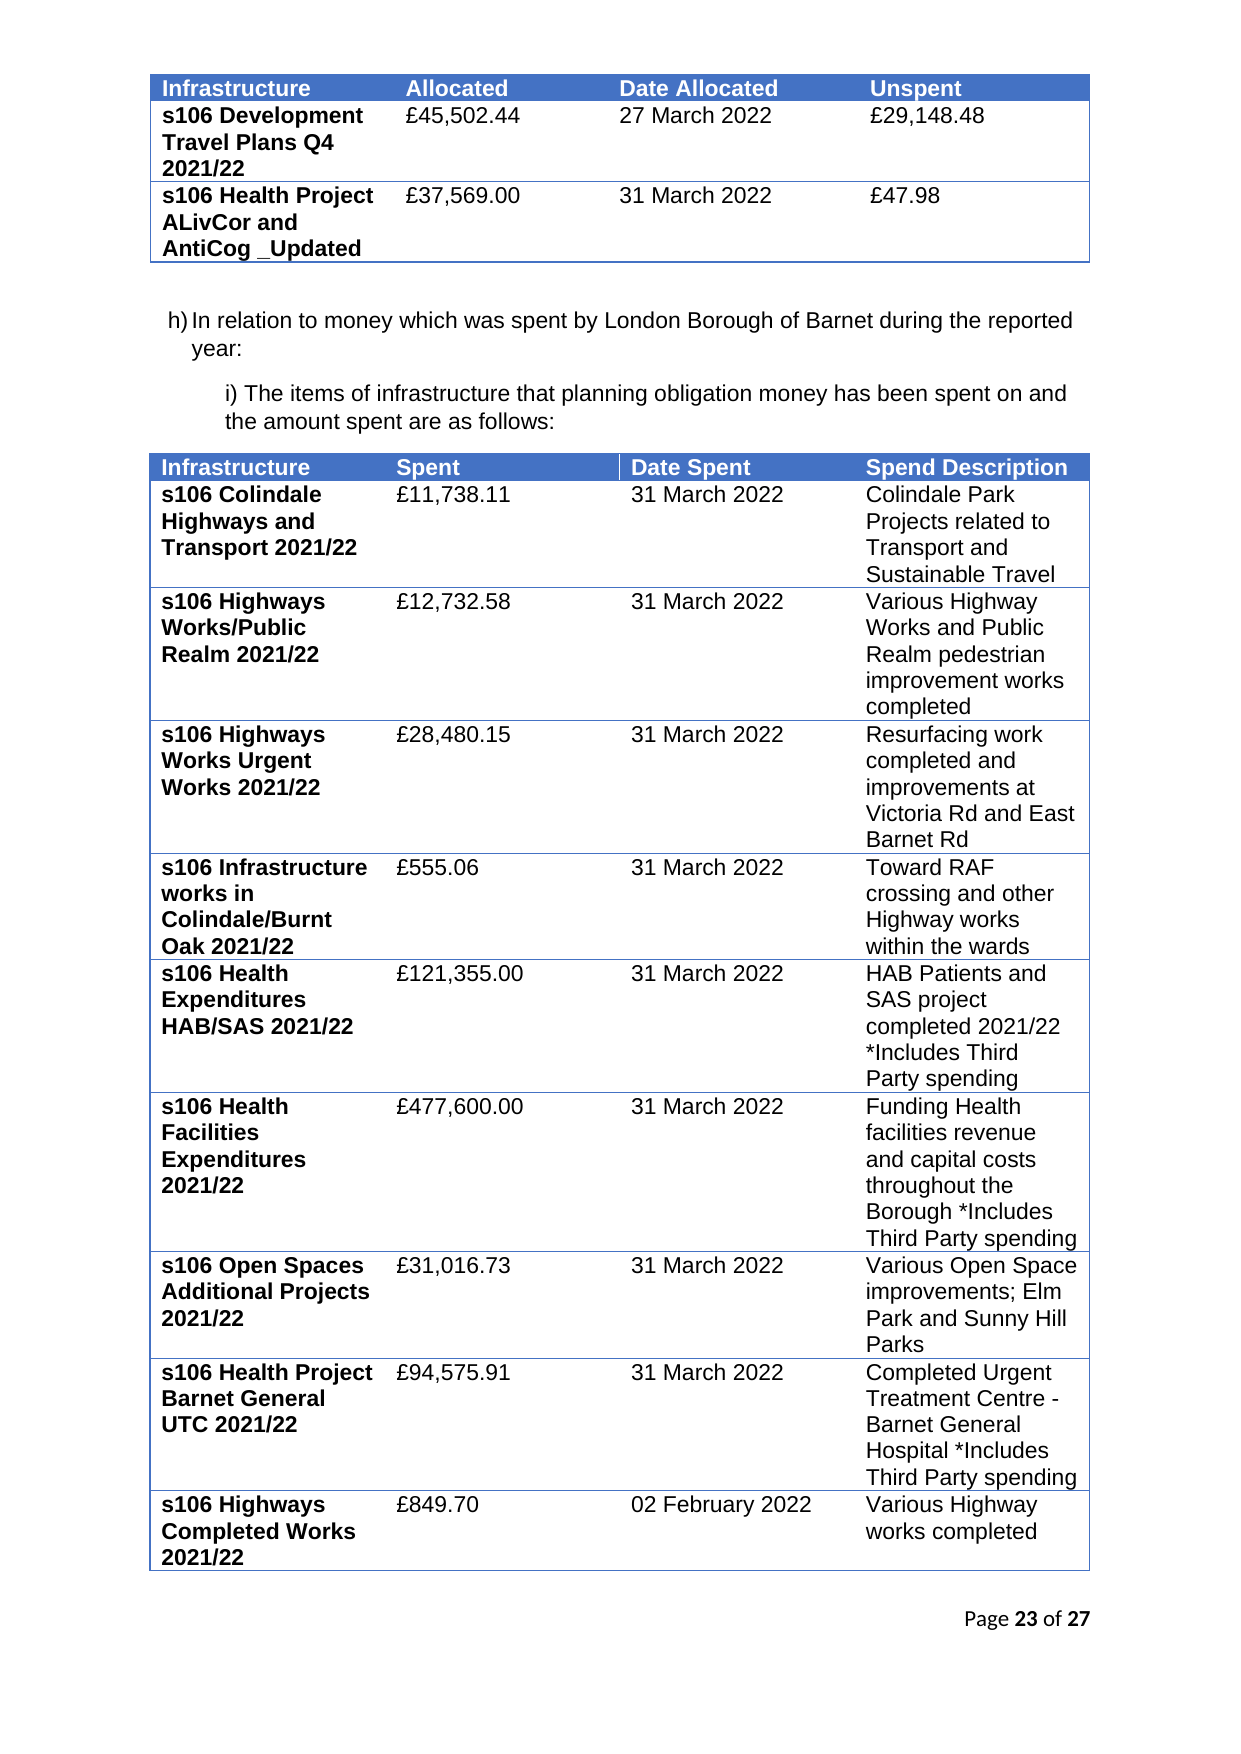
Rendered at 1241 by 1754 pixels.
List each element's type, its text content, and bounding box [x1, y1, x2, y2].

table_cell £94,575.91 [385, 1359, 619, 1490]
table_cell Resurfacing work completed and improvements at Victoria Rd and East Barnet Rd [854, 721, 1089, 852]
table_cell s106 Health Project ALivCor and AntiCog _Updated [151, 182, 394, 261]
table_cell HAB Patients and SAS project completed 2021/22 *Includes Third Party spending [854, 960, 1089, 1092]
table_cell 31 March 2022 [620, 1359, 854, 1490]
table_header Date Allocated [608, 75, 859, 101]
table_cell s106 Colindale Highways and Transport 2021/22 [151, 481, 385, 587]
table_cell £45,502.44 [394, 101, 608, 181]
table_cell £29,148.48 [859, 101, 1089, 181]
table_cell s106 Highways Completed Works 2021/22 [151, 1491, 385, 1570]
table_cell 31 March 2022 [620, 1252, 854, 1357]
list In relation to money which was spent by London Borough of Barnet during the reported year: [168, 307, 1090, 362]
table_header Spend Description [854, 454, 1089, 480]
table_cell 31 March 2022 [620, 854, 854, 959]
text i) The items of infrastructure that planning obligation money has been spent on and the amount spent are as follows: [225, 380, 1090, 434]
table_cell s106 Health Facilities Expenditures 2021/22 [151, 1093, 385, 1251]
table_cell 31 March 2022 [620, 721, 854, 852]
table_cell £11,738.11 [385, 481, 619, 587]
table_cell £31,016.73 [385, 1252, 619, 1357]
table_cell s106 Highways Works/Public Realm 2021/22 [151, 588, 385, 720]
table_cell £477,600.00 [385, 1093, 619, 1251]
table_cell 31 March 2022 [620, 1093, 854, 1251]
table_cell Colindale Park Projects related to Transport and Sustainable Travel [854, 481, 1089, 587]
table_header Unspent [859, 75, 1089, 101]
table_cell Various Open Space improvements; Elm Park and Sunny Hill Parks [854, 1252, 1089, 1357]
table_cell s106 Development Travel Plans Q4 2021/22 [151, 101, 394, 181]
table_header Allocated [394, 75, 608, 101]
table_cell 02 February 2022 [620, 1491, 854, 1570]
table_header Infrastructure [151, 454, 385, 480]
table_cell 27 March 2022 [608, 101, 859, 181]
table_cell s106 Health Expenditures HAB/SAS 2021/22 [151, 960, 385, 1092]
table_cell £12,732.58 [385, 588, 619, 720]
table_cell £28,480.15 [385, 721, 619, 852]
table_cell Funding Health facilities revenue and capital costs throughout the Borough *Includes Third Party spending [854, 1093, 1089, 1251]
table_cell 31 March 2022 [620, 481, 854, 587]
table_cell £555.06 [385, 854, 619, 959]
table_cell Various Highway works completed [854, 1491, 1089, 1570]
table_cell s106 Highways Works Urgent Works 2021/22 [151, 721, 385, 852]
table_cell £849.70 [385, 1491, 619, 1570]
table_header Spent [385, 454, 619, 480]
table_cell s106 Infrastructure works in Colindale/Burnt Oak 2021/22 [151, 854, 385, 959]
table_cell 31 March 2022 [620, 588, 854, 720]
table_cell Various Highway Works and Public Realm pedestrian improvement works completed [854, 588, 1089, 720]
table_cell £47.98 [859, 182, 1089, 261]
table_cell £37,569.00 [394, 182, 608, 261]
table_cell Toward RAF crossing and other Highway works within the wards [854, 854, 1089, 959]
table_header Infrastructure [151, 75, 394, 101]
table_cell 31 March 2022 [608, 182, 859, 261]
table_cell s106 Health Project Barnet General UTC 2021/22 [151, 1359, 385, 1490]
table_cell £121,355.00 [385, 960, 619, 1092]
table_cell 31 March 2022 [620, 960, 854, 1092]
table_header Date Spent [620, 454, 854, 480]
table_cell s106 Open Spaces Additional Projects 2021/22 [151, 1252, 385, 1357]
table_cell Completed Urgent Treatment Centre - Barnet General Hospital *Includes Third Party spending [854, 1359, 1089, 1490]
